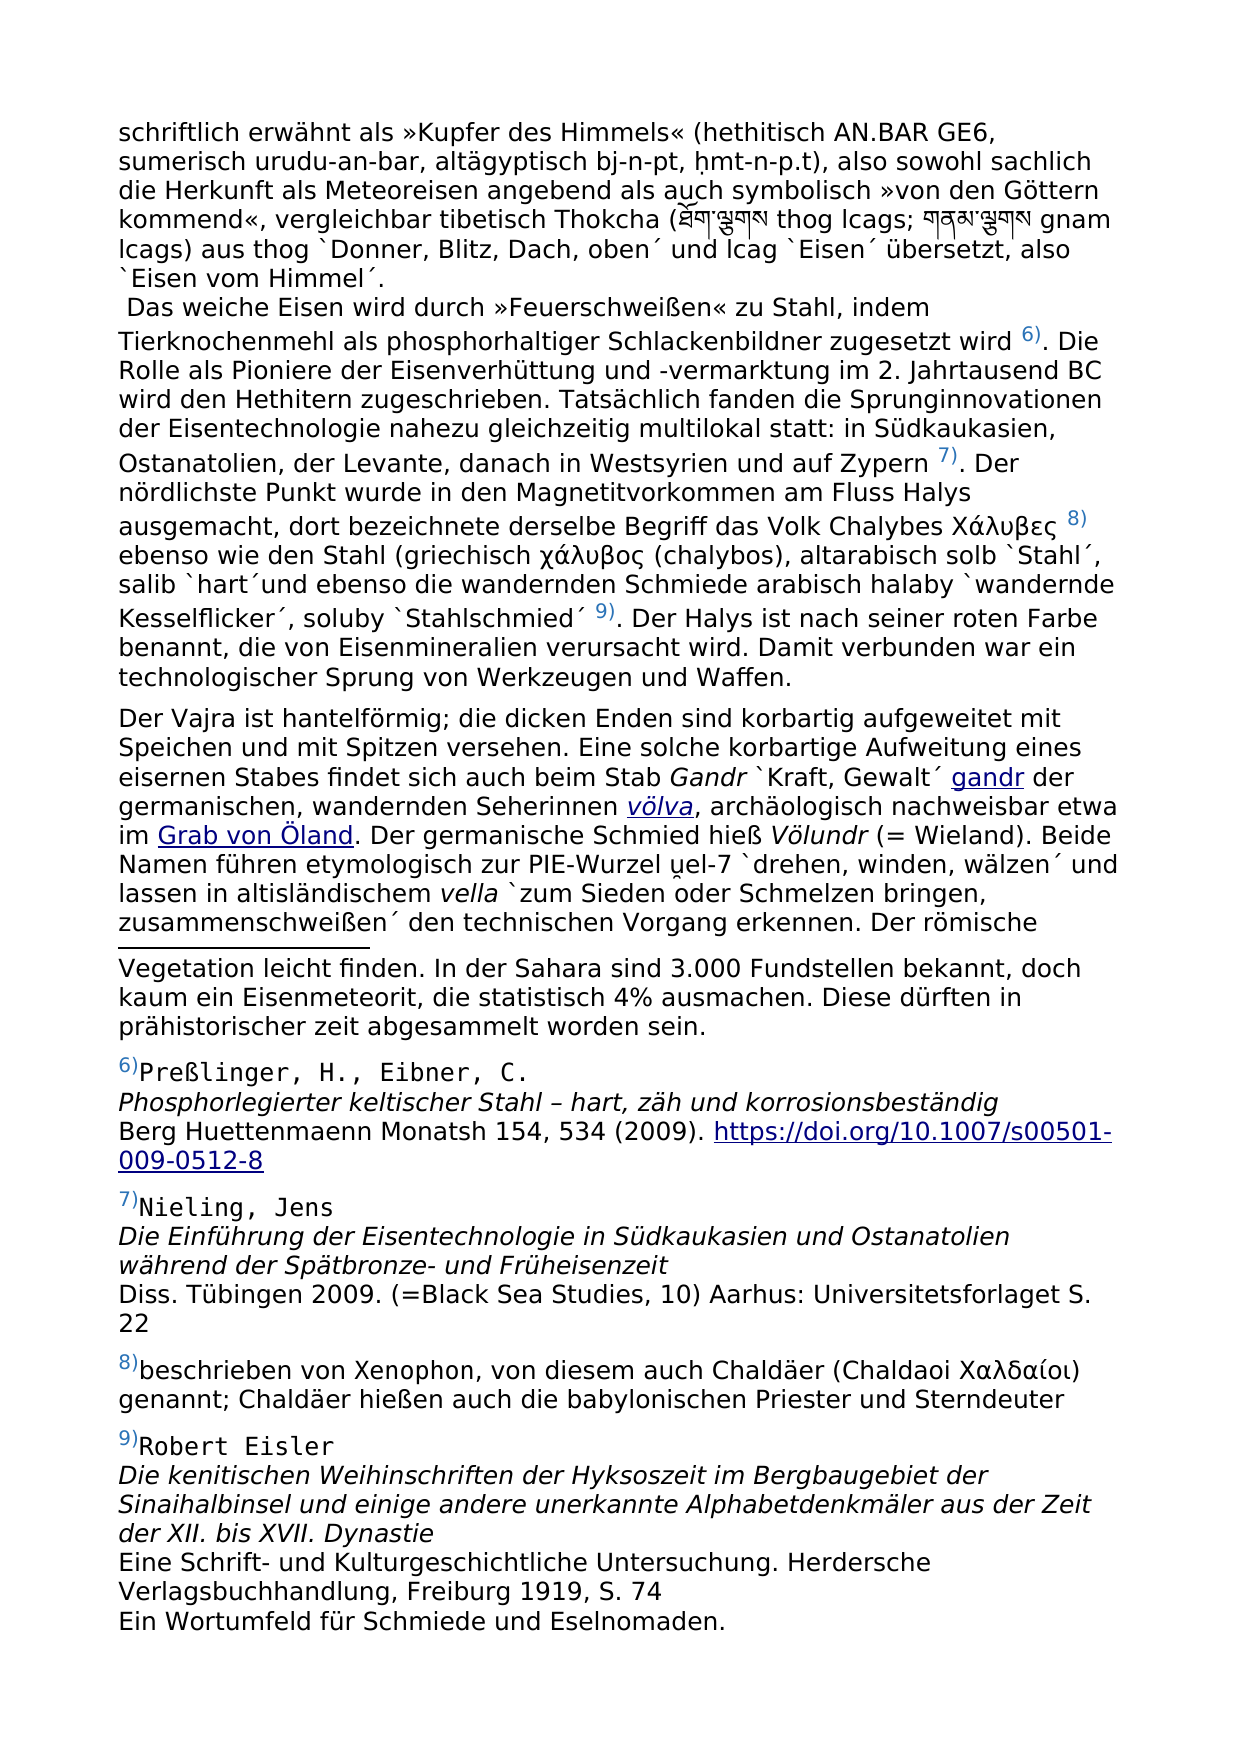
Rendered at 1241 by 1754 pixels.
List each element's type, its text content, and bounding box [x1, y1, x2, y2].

text Der Vajra ist hantelförmig; die dicken Enden sind korbartig aufgeweitet mit Speichen und mit Spitzen versehen. Eine solche korbartige Aufweitung eines eisernen Stabes findet sich auch beim Stab Gandr `Kraft, Gewalt´ gandr der germanischen, wandernden Seherinnen völva, archäologisch nachweisbar etwa im Grab von Öland. Der germanische Schmied hieß Völundr (= Wieland). Beide Namen führen etymologisch zur PIE-Wurzel u̯el-7 `drehen, winden, wälzen´ und lassen in altisländischem vella `zum Sieden oder Schmelzen bringen, zusammenschweißen´ den technischen Vorgang erkennen. Der römische [118, 704, 1122, 938]
text Preßlinger, H., Eibner, C. Phosphorlegierter keltischer Stahl – hart, zäh und korrosionsbeständig Berg Huettenmaenn Monatsh 154, 534 (2009). https://doi.org/10.1007/s00501-009-0512-8 [118, 1054, 1122, 1175]
text beschrieben von Xenophon, von diesem auch Chaldäer (Chaldaoi Χαλδαίοι) genannt; Chaldäer hießen auch die babylonischen Priester und Sterndeuter [118, 1351, 1122, 1414]
text schriftlich erwähnt als »Kupfer des Himmels« (hethitisch AN.BAR GE6, sumerisch urudu-an-bar, altägyptisch bj-n-pt, ḥmt-n-p.t), also sowohl sachlich die Herkunft als Meteoreisen angebend als auch symbolisch »von den Göttern kommend«, vergleichbar tibetisch Thokcha (ཐོག་ལྕགས thog lcags; གནམ་ལྕགས gnam lcags) aus thog `Donner, Blitz, Dach, oben´ und lcag `Eisen´ übersetzt, also `Eisen vom Himmel´. Das weiche Eisen wird durch »Feuerschweißen« zu Stahl, indem Tierknochenmehl als phosphorhaltiger Schlackenbildner zugesetzt wird . Die Rolle als Pioniere der Eisenverhüttung und -vermarktung im 2. Jahrtausend BC wird den Hethitern zugeschrieben. Tatsächlich fanden die Sprunginnovationen der Eisentechnologie nahezu gleichzeitig multilokal statt: in Südkaukasien, Ostanatolien, der Levante, danach in Westsyrien und auf Zypern . Der nördlichste Punkt wurde in den Magnetitvorkommen am Fluss Halys ausgemacht, dort bezeichnete derselbe Begriff das Volk Chalybes Χάλυβες ebenso wie den Stahl (griechisch χάλυβος (chalybos), altarabisch solb `Stahl´, salib `hart´und ebenso die wandernden Schmiede arabisch halaby `wandernde Kesselflicker´, soluby `Stahlschmied´ . Der Halys ist nach seiner roten Farbe benannt, die von Eisenmineralien verursacht wird. Damit verbunden war ein technologischer Sprung von Werkzeugen und Waffen. [118, 118, 1122, 692]
text Robert Eisler Die kenitischen Weihinschriften der Hyksoszeit im Bergbaugebiet der Sinaihalbinsel und einige andere unerkannte Alphabetdenkmäler aus der Zeit der XII. bis XVII. Dynastie Eine Schrift- und Kulturgeschichtliche Untersuchung. Herdersche Verlagsbuchhandlung, Freiburg 1919, S. 74 Ein Wortumfeld für Schmiede und Eselnomaden. [118, 1427, 1122, 1636]
text Vegetation leicht finden. In der Sahara sind 3.000 Fundstellen bekannt, doch kaum ein Eisenmeteorit, die statistisch 4% ausmachen. Diese dürften in prähistorischer zeit abgesammelt worden sein. [118, 954, 1122, 1041]
text Nieling, Jens Die Einführung der Eisentechnologie in Südkaukasien und Ostanatolien während der Spätbronze- und Früheisenzeit Diss. Tübingen 2009. (=Black Sea Studies, 10) Aarhus: Universitetsforlaget S. 22 [118, 1188, 1122, 1338]
